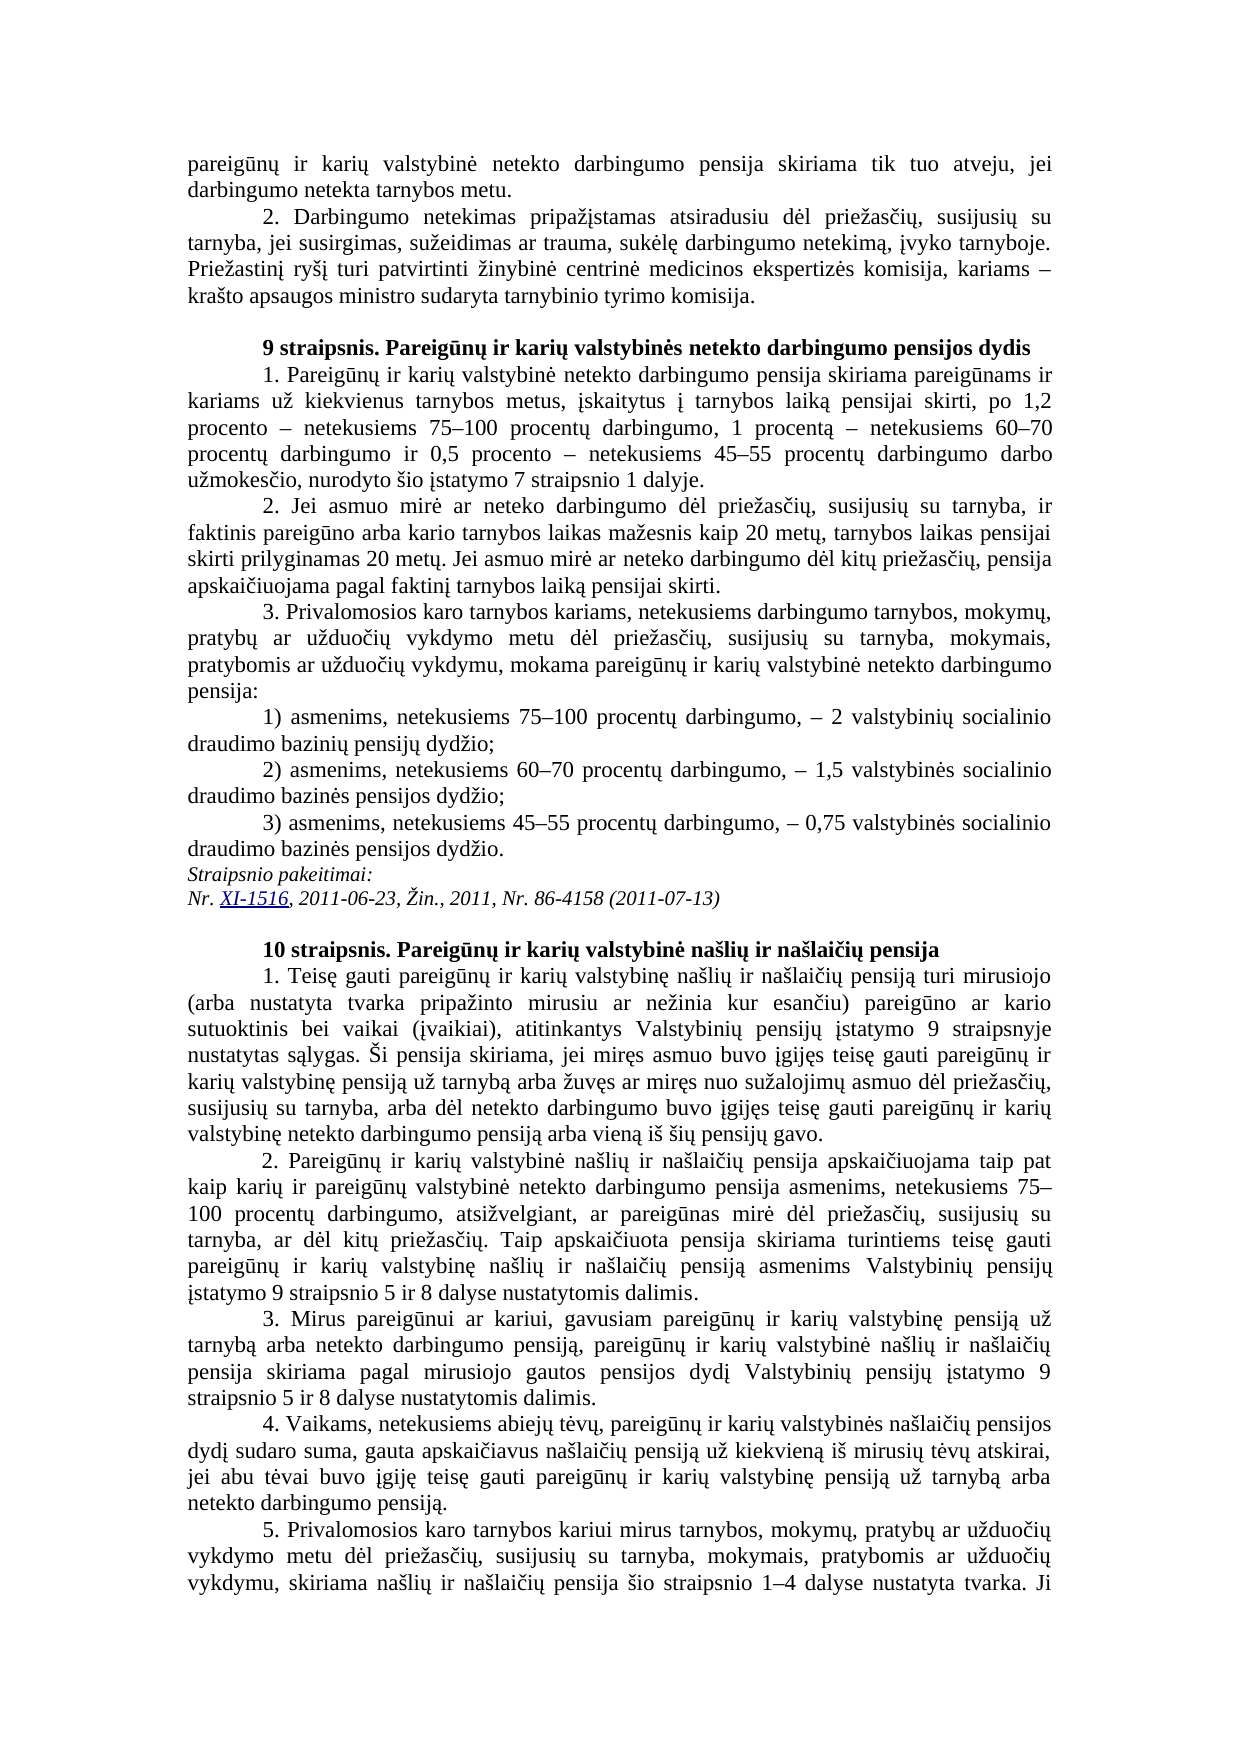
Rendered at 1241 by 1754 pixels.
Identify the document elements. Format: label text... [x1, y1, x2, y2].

text 10 straipsnis. Pareigūnų ir karių valstybinė našlių ir našlaičių pensija [187, 936, 1053, 962]
text 9 straipsnis. Pareigūnų ir karių valstybinės netekto darbingumo pensijos dydis [262, 334, 1053, 361]
text 2) asmenims, netekusiems 60–70 procentų darbingumo, – 1,5 valstybinės socialinio draudimo bazinės pensijos dydžio; [187, 756, 1053, 809]
text Nr. XI-1516, 2011-06-23, Žin., 2011, Nr. 86-4158 (2011-07-13) [187, 886, 1053, 910]
text 5. Privalomosios karo tarnybos kariui mirus tarnybos, mokymų, pratybų ar užduočių vykdymo metu dėl priežasčių, susijusių su tarnyba, mokymais, pratybomis ar užduočių vykdymu, skiriama našlių ir našlaičių pensija šio straipsnio 1–4 dalyse nustatyta tvarka. Ji [187, 1516, 1053, 1595]
text 2. Darbingumo netekimas pripažįstamas atsiradusiu dėl priežasčių, susijusių su tarnyba, jei susirgimas, sužeidimas ar trauma, sukėlę darbingumo netekimą, įvyko tarnyboje. Priežastinį ryšį turi patvirtinti žinybinė centrinė medicinos ekspertizės komisija, kariams – krašto apsaugos ministro sudaryta tarnybinio tyrimo komisija. [187, 203, 1053, 308]
text 1. Teisę gauti pareigūnų ir karių valstybinę našlių ir našlaičių pensiją turi mirusiojo (arba nustatyta tvarka pripažinto mirusiu ar nežinia kur esančiu) pareigūno ar kario sutuoktinis bei vaikai (įvaikiai), atitinkantys Valstybinių pensijų įstatymo 9 straipsnyje nustatytas sąlygas. Ši pensija skiriama, jei miręs asmuo buvo įgijęs teisę gauti pareigūnų ir karių valstybinę pensiją už tarnybą arba žuvęs ar miręs nuo sužalojimų asmuo dėl priežasčių, susijusių su tarnyba, arba dėl netekto darbingumo buvo įgijęs teisę gauti pareigūnų ir karių valstybinę netekto darbingumo pensiją arba vieną iš šių pensijų gavo. [187, 962, 1053, 1147]
text 3. Mirus pareigūnui ar kariui, gavusiam pareigūnų ir karių valstybinę pensiją už tarnybą arba netekto darbingumo pensiją, pareigūnų ir karių valstybinė našlių ir našlaičių pensija skiriama pagal mirusiojo gautos pensijos dydį Valstybinių pensijų įstatymo 9 straipsnio 5 ir 8 dalyse nustatytomis dalimis. [187, 1305, 1053, 1410]
text 2. Pareigūnų ir karių valstybinė našlių ir našlaičių pensija apskaičiuojama taip pat kaip karių ir pareigūnų valstybinė netekto darbingumo pensija asmenims, netekusiems 75–100 procentų darbingumo, atsižvelgiant, ar pareigūnas mirė dėl priežasčių, susijusių su tarnyba, ar dėl kitų priežasčių. Taip apskaičiuota pensija skiriama turintiems teisę gauti pareigūnų ir karių valstybinę našlių ir našlaičių pensiją asmenims Valstybinių pensijų įstatymo 9 straipsnio 5 ir 8 dalyse nustatytomis dalimis. [187, 1147, 1053, 1305]
text 1) asmenims, netekusiems 75–100 procentų darbingumo, – 2 valstybinių socialinio draudimo bazinių pensijų dydžio; [187, 703, 1053, 756]
text 2. Jei asmuo mirė ar neteko darbingumo dėl priežasčių, susijusių su tarnyba, ir faktinis pareigūno arba kario tarnybos laikas mažesnis kaip 20 metų, tarnybos laikas pensijai skirti prilyginamas 20 metų. Jei asmuo mirė ar neteko darbingumo dėl kitų priežasčių, pensija apskaičiuojama pagal faktinį tarnybos laiką pensijai skirti. [187, 493, 1053, 598]
text 3. Privalomosios karo tarnybos kariams, netekusiems darbingumo tarnybos, mokymų, pratybų ar užduočių vykdymo metu dėl priežasčių, susijusių su tarnyba, mokymais, pratybomis ar užduočių vykdymu, mokama pareigūnų ir karių valstybinė netekto darbingumo pensija: [187, 598, 1053, 703]
text 1. Pareigūnų ir karių valstybinė netekto darbingumo pensija skiriama pareigūnams ir kariams už kiekvienus tarnybos metus, įskaitytus į tarnybos laiką pensijai skirti, po 1,2 procento – netekusiems 75–100 procentų darbingumo, 1 procentą – netekusiems 60–70 procentų darbingumo ir 0,5 procento – netekusiems 45–55 procentų darbingumo darbo užmokesčio, nurodyto šio įstatymo 7 straipsnio 1 dalyje. [187, 361, 1053, 493]
text 4. Vaikams, netekusiems abiejų tėvų, pareigūnų ir karių valstybinės našlaičių pensijos dydį sudaro suma, gauta apskaičiavus našlaičių pensiją už kiekvieną iš mirusių tėvų atskirai, jei abu tėvai buvo įgiję teisę gauti pareigūnų ir karių valstybinę pensiją už tarnybą arba netekto darbingumo pensiją. [187, 1410, 1053, 1516]
text Straipsnio pakeitimai: [187, 862, 1050, 886]
text 3) asmenims, netekusiems 45–55 procentų darbingumo, – 0,75 valstybinės socialinio draudimo bazinės pensijos dydžio. [187, 809, 1053, 862]
text pareigūnų ir karių valstybinė netekto darbingumo pensija skiriama tik tuo atveju, jei darbingumo netekta tarnybos metu. [187, 150, 1053, 203]
